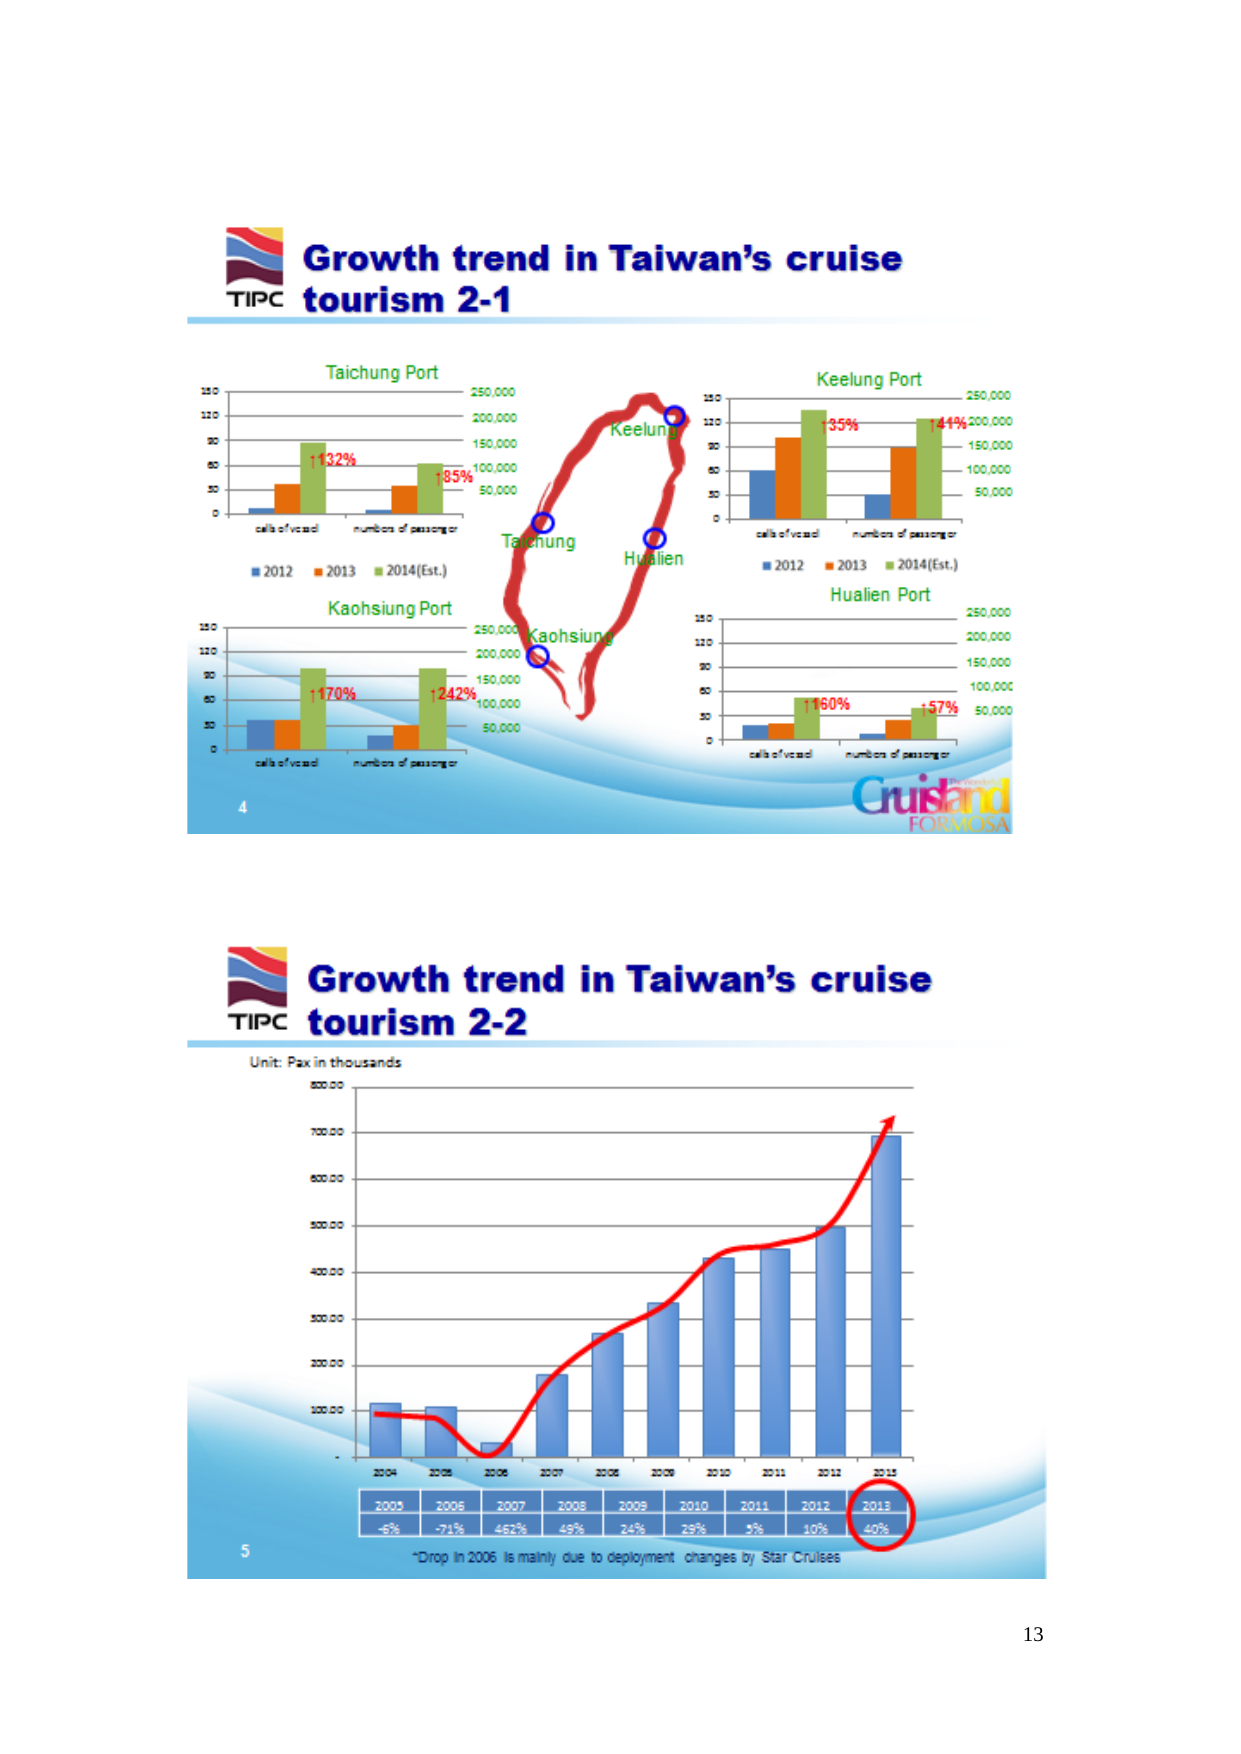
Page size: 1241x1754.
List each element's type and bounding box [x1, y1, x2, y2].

picture [187, 214, 1013, 834]
picture [187, 933, 1047, 1579]
